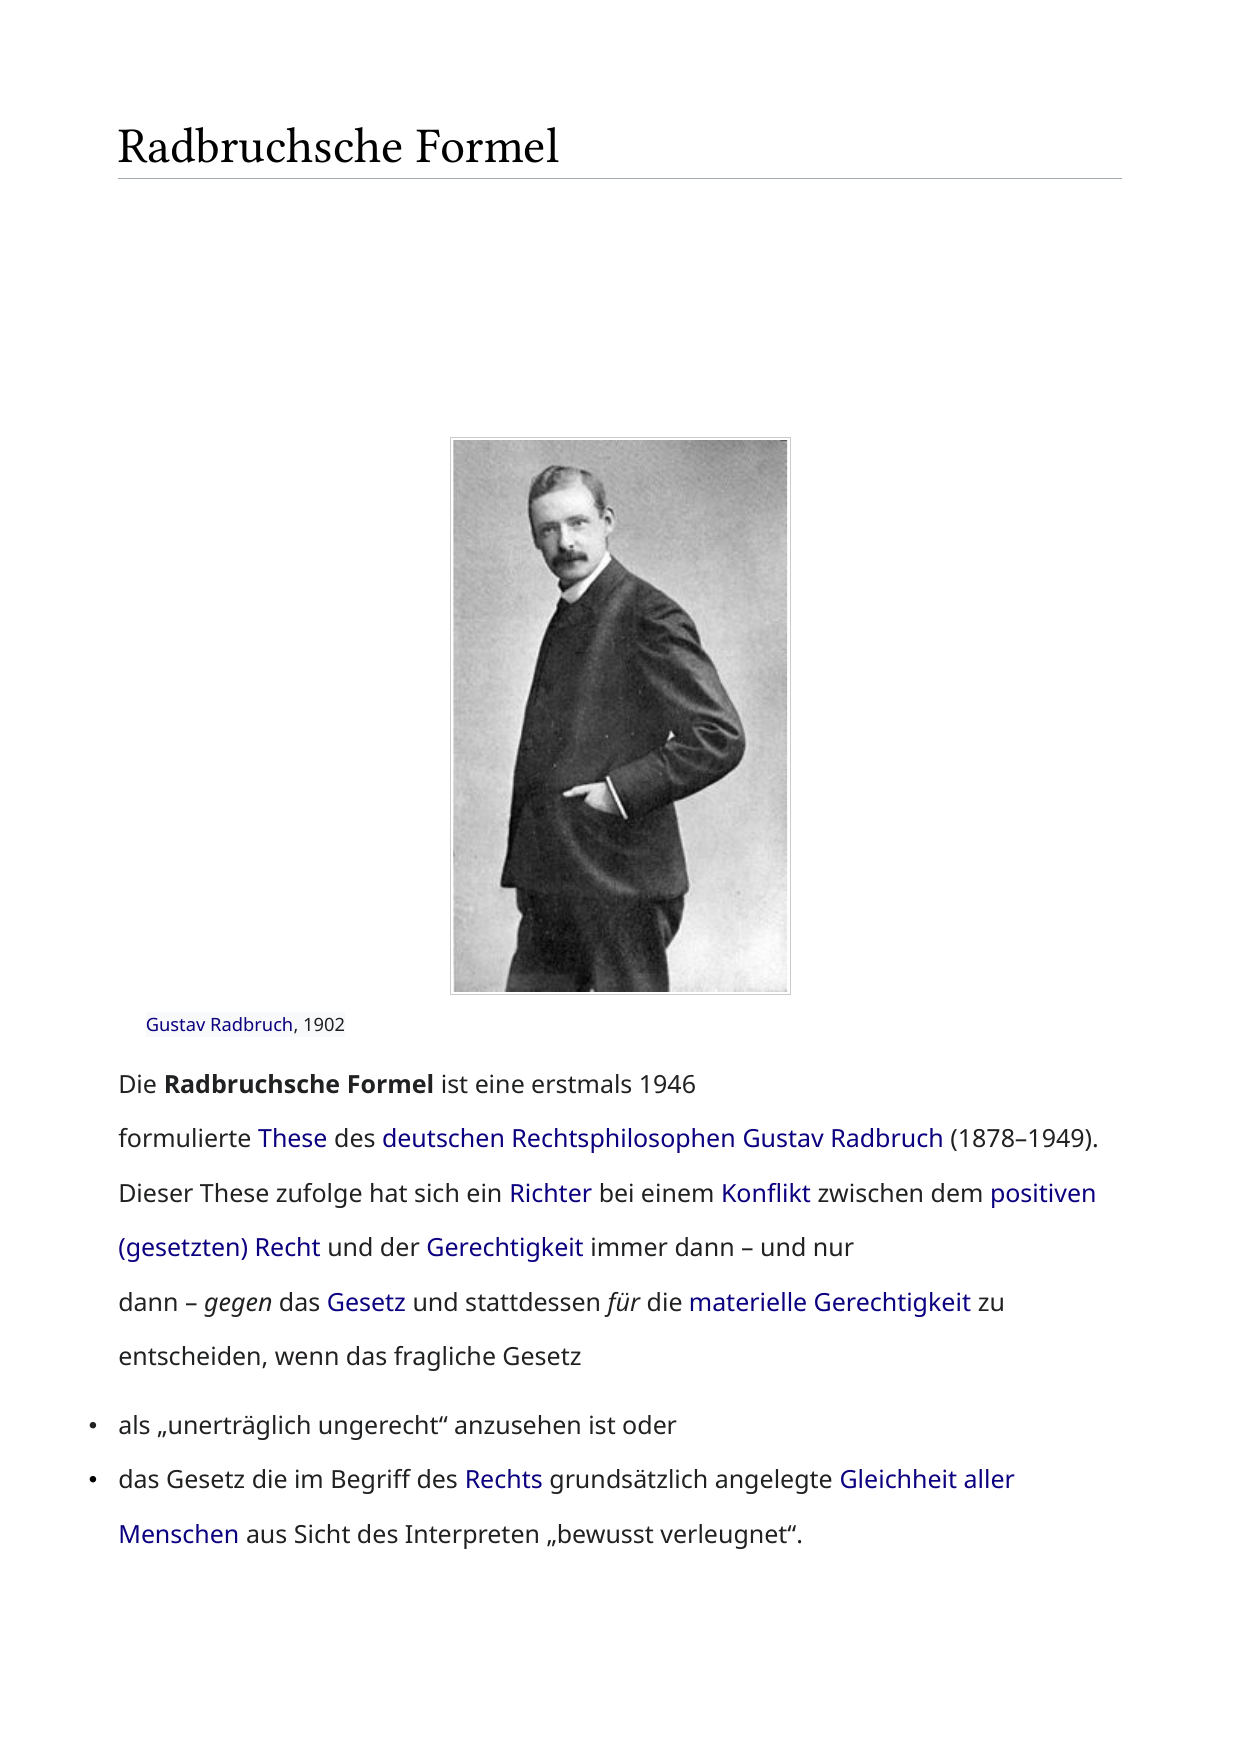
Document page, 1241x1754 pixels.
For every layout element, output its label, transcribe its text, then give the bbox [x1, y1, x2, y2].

text Die Radbruchsche Formel ist eine erstmals 1946 formulierte These des deutschen Rechtsphilosophen Gustav Radbruch (1878–1949). Dieser These zufolge hat sich ein Richter bei einem Konflikt zwischen dem positiven (gesetzten) Recht und der Gerechtigkeit immer dann – und nur dann – gegen das Gesetz und stattdessen für die materielle Gerechtigkeit zu entscheiden, wenn das fragliche Gesetz [118, 1066, 1122, 1373]
list als „unerträglich ungerecht“ anzusehen ist oder [118, 1408, 1122, 1442]
list das Gesetz die im Begriff des Rechts grundsätzlich angelegte Gleichheit aller Menschen aus Sicht des Interpreten „bewusst verleugnet“. [118, 1462, 1122, 1551]
subtitle Radbruchsche Formel [118, 118, 1122, 178]
text Gustav Radbruch, 1902 [123, 1012, 1122, 1037]
picture [453, 440, 788, 992]
